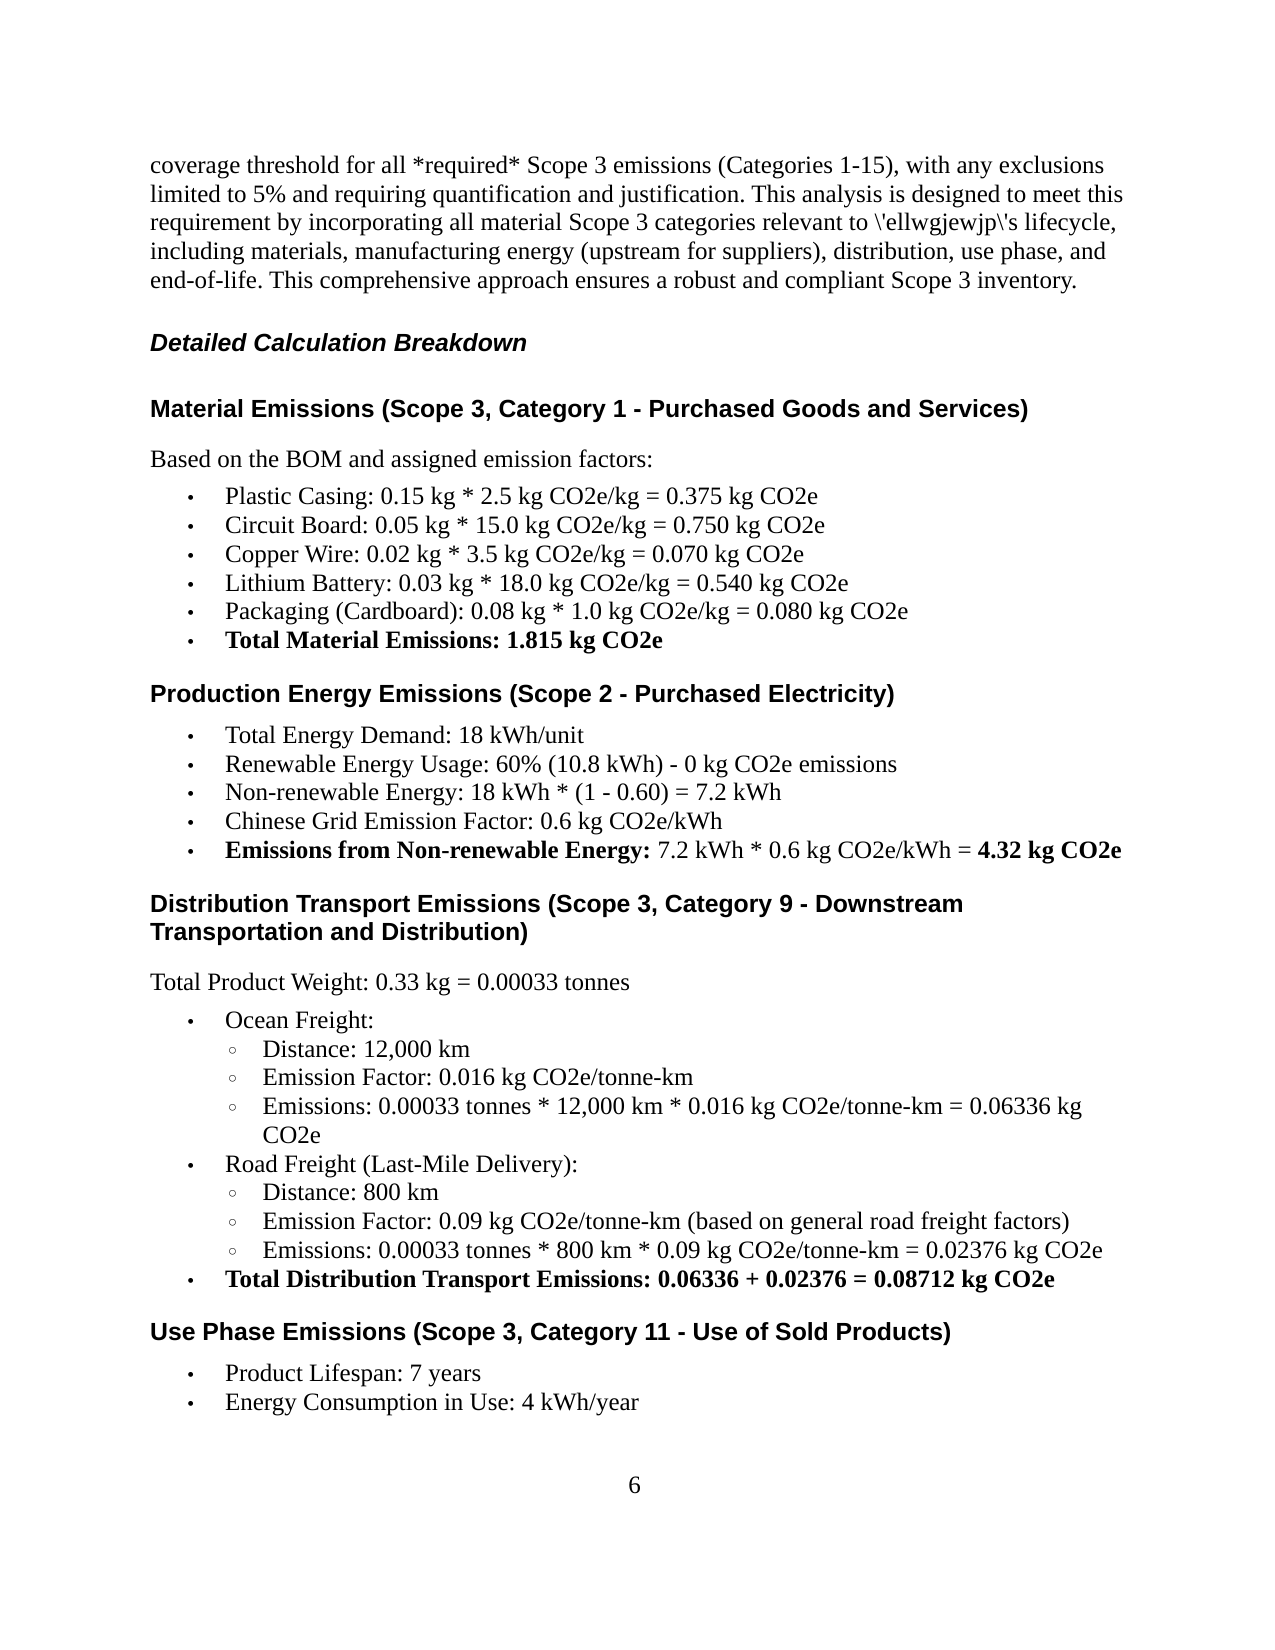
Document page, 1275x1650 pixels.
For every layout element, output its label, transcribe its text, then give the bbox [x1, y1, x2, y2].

list Product Lifespan: 7 years [187, 1358, 1125, 1387]
list Energy Consumption in Use: 4 kWh/year [187, 1387, 1125, 1416]
subtitle Distribution Transport Emissions (Scope 3, Category 9 - Downstream Transportation and Distribution) [150, 889, 1125, 946]
list Ocean Freight: [187, 1005, 1125, 1034]
list Chinese Grid Emission Factor: 0.6 kg CO2e/kWh [187, 806, 1125, 835]
list Packaging (Cardboard): 0.08 kg * 1.0 kg CO2e/kg = 0.080 kg CO2e [187, 596, 1125, 625]
list Total Distribution Transport Emissions: 0.06336 + 0.02376 = 0.08712 kg CO2e [187, 1264, 1125, 1292]
list Emissions from Non-renewable Energy: 7.2 kWh * 0.6 kg CO2e/kWh = 4.32 kg CO2e [187, 835, 1125, 864]
subtitle Use Phase Emissions (Scope 3, Category 11 - Use of Sold Products) [150, 1317, 1125, 1346]
subtitle Material Emissions (Scope 3, Category 1 - Purchased Goods and Services) [150, 394, 1125, 422]
list Emissions: 0.00033 tonnes * 12,000 km * 0.016 kg CO2e/tonne-km = 0.06336 kg CO2e [225, 1091, 1125, 1149]
list Non-renewable Energy: 18 kWh * (1 - 0.60) = 7.2 kWh [187, 777, 1125, 806]
list Plastic Casing: 0.15 kg * 2.5 kg CO2e/kg = 0.375 kg CO2e [187, 481, 1125, 510]
text coverage threshold for all *required* Scope 3 emissions (Categories 1-15), with any exclusions limited to 5% and requiring quantification and justification. This analysis is designed to meet this requirement by incorporating all material Scope 3 categories relevant to \'ellwgjewjp\'s lifecycle, including materials, manufacturing energy (upstream for suppliers), distribution, use phase, and end-of-life. This comprehensive approach ensures a robust and compliant Scope 3 inventory. [150, 150, 1125, 294]
list Emission Factor: 0.09 kg CO2e/tonne-km (based on general road freight factors) [225, 1206, 1125, 1235]
list Distance: 12,000 km [225, 1034, 1125, 1062]
text Based on the BOM and assigned emission factors: [150, 444, 1125, 472]
list Distance: 800 km [225, 1177, 1125, 1206]
list Total Energy Demand: 18 kWh/unit [187, 720, 1125, 749]
list Road Freight (Last-Mile Delivery): [187, 1149, 1125, 1177]
list Lithium Battery: 0.03 kg * 18.0 kg CO2e/kg = 0.540 kg CO2e [187, 568, 1125, 596]
subtitle Production Energy Emissions (Scope 2 - Purchased Electricity) [150, 679, 1125, 707]
list Emission Factor: 0.016 kg CO2e/tonne-km [225, 1062, 1125, 1091]
list Total Material Emissions: 1.815 kg CO2e [187, 625, 1125, 654]
list Copper Wire: 0.02 kg * 3.5 kg CO2e/kg = 0.070 kg CO2e [187, 539, 1125, 568]
subtitle Detailed Calculation Breakdown [150, 328, 1125, 356]
list Renewable Energy Usage: 60% (10.8 kWh) - 0 kg CO2e emissions [187, 749, 1125, 777]
list Circuit Board: 0.05 kg * 15.0 kg CO2e/kg = 0.750 kg CO2e [187, 510, 1125, 539]
text Total Product Weight: 0.33 kg = 0.00033 tonnes [150, 967, 1125, 996]
list Emissions: 0.00033 tonnes * 800 km * 0.09 kg CO2e/tonne-km = 0.02376 kg CO2e [225, 1235, 1125, 1264]
